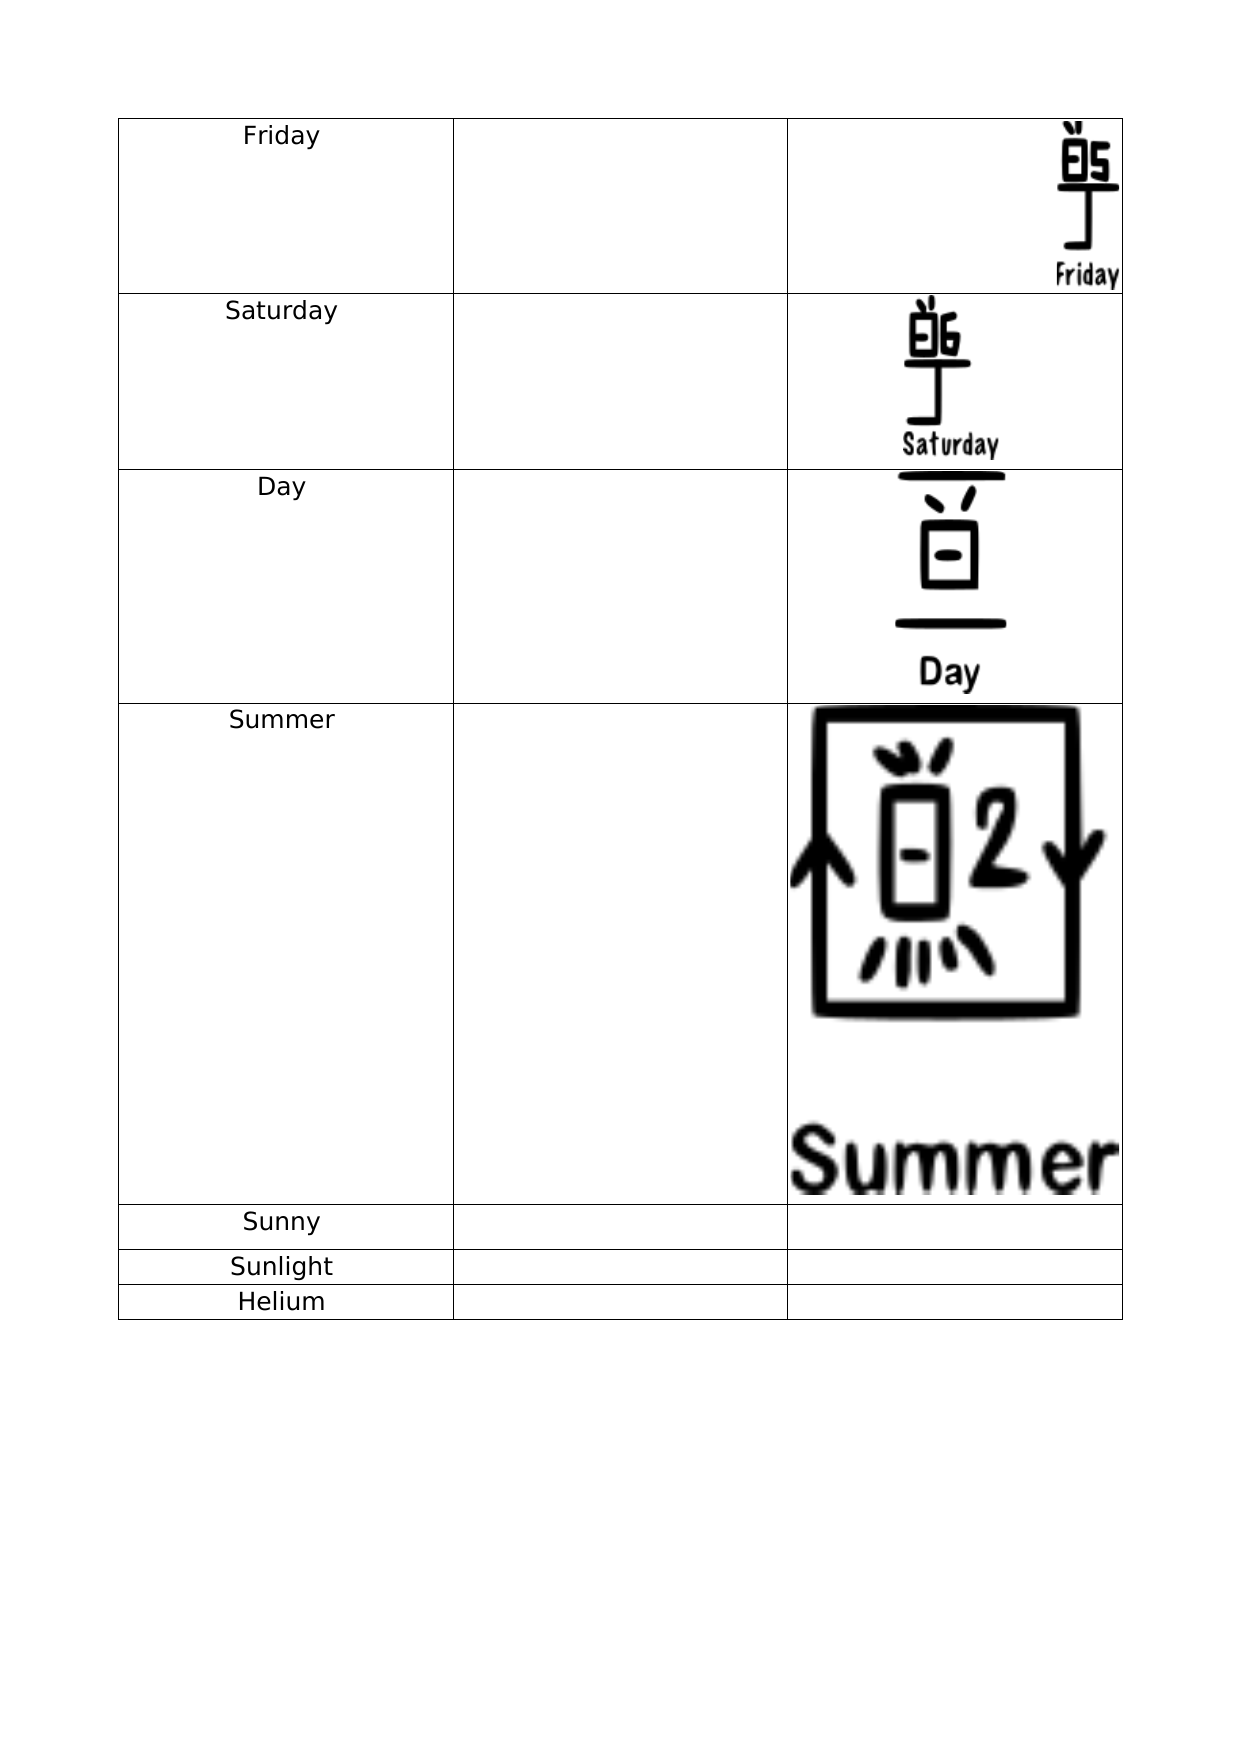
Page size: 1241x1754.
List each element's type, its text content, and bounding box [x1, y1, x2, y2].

table_cell [788, 704, 1122, 1204]
table_cell Day [119, 470, 453, 702]
table_cell [788, 294, 1122, 469]
picture [903, 295, 999, 460]
table_cell [454, 294, 787, 469]
table_cell [788, 1285, 1122, 1319]
table_cell Friday [119, 119, 453, 293]
picture [790, 705, 1120, 1195]
table_cell [454, 704, 787, 1204]
table_cell [788, 119, 1122, 293]
table_cell [454, 1285, 787, 1319]
table_cell Saturday [119, 294, 453, 469]
table_cell [454, 1250, 787, 1284]
table_cell Helium [119, 1285, 453, 1319]
picture [1056, 121, 1120, 290]
table_cell [454, 470, 787, 702]
picture [895, 471, 1007, 694]
table_cell [788, 470, 1122, 702]
table_cell Sunny [119, 1205, 453, 1249]
table_cell [454, 119, 787, 293]
table_cell [788, 1205, 1122, 1249]
table_cell [454, 1205, 787, 1249]
table_cell Sunlight [119, 1250, 453, 1284]
table_cell Summer [119, 704, 453, 1204]
table_cell [788, 1250, 1122, 1284]
